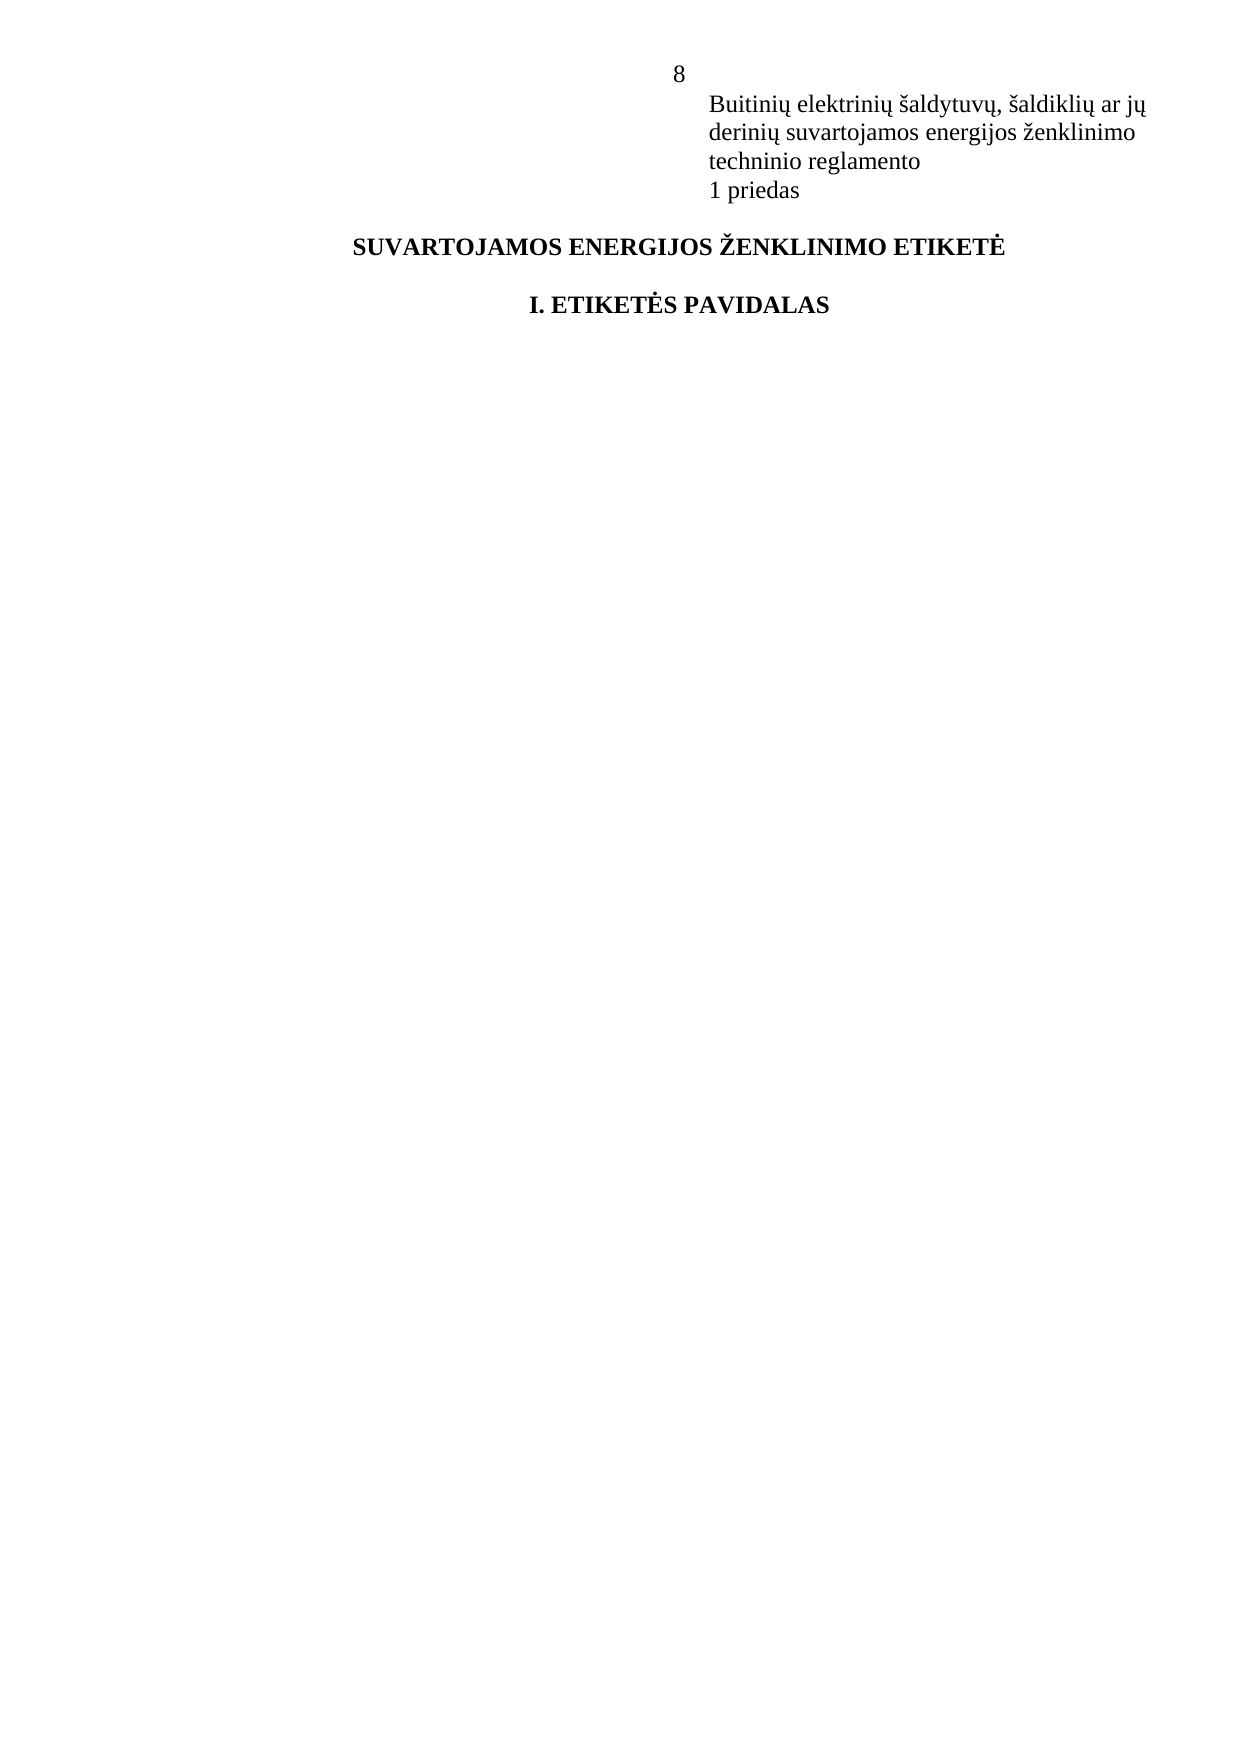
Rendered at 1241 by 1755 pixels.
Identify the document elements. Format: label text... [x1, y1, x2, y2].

text Buitinių elektrinių šaldytuvų, šaldiklių ar jų [709, 89, 1181, 117]
text techninio reglamento [177, 146, 1181, 175]
text 1 priedas [177, 175, 1181, 204]
text I. ETIKETĖS PAVIDALAS [177, 290, 1181, 319]
text SUVARTOJAMOS EnERGIJOS ŽENKLINIMO ETIKETĖ [177, 232, 1181, 261]
text derinių suvartojamos energijos ženklinimo [177, 117, 1181, 146]
